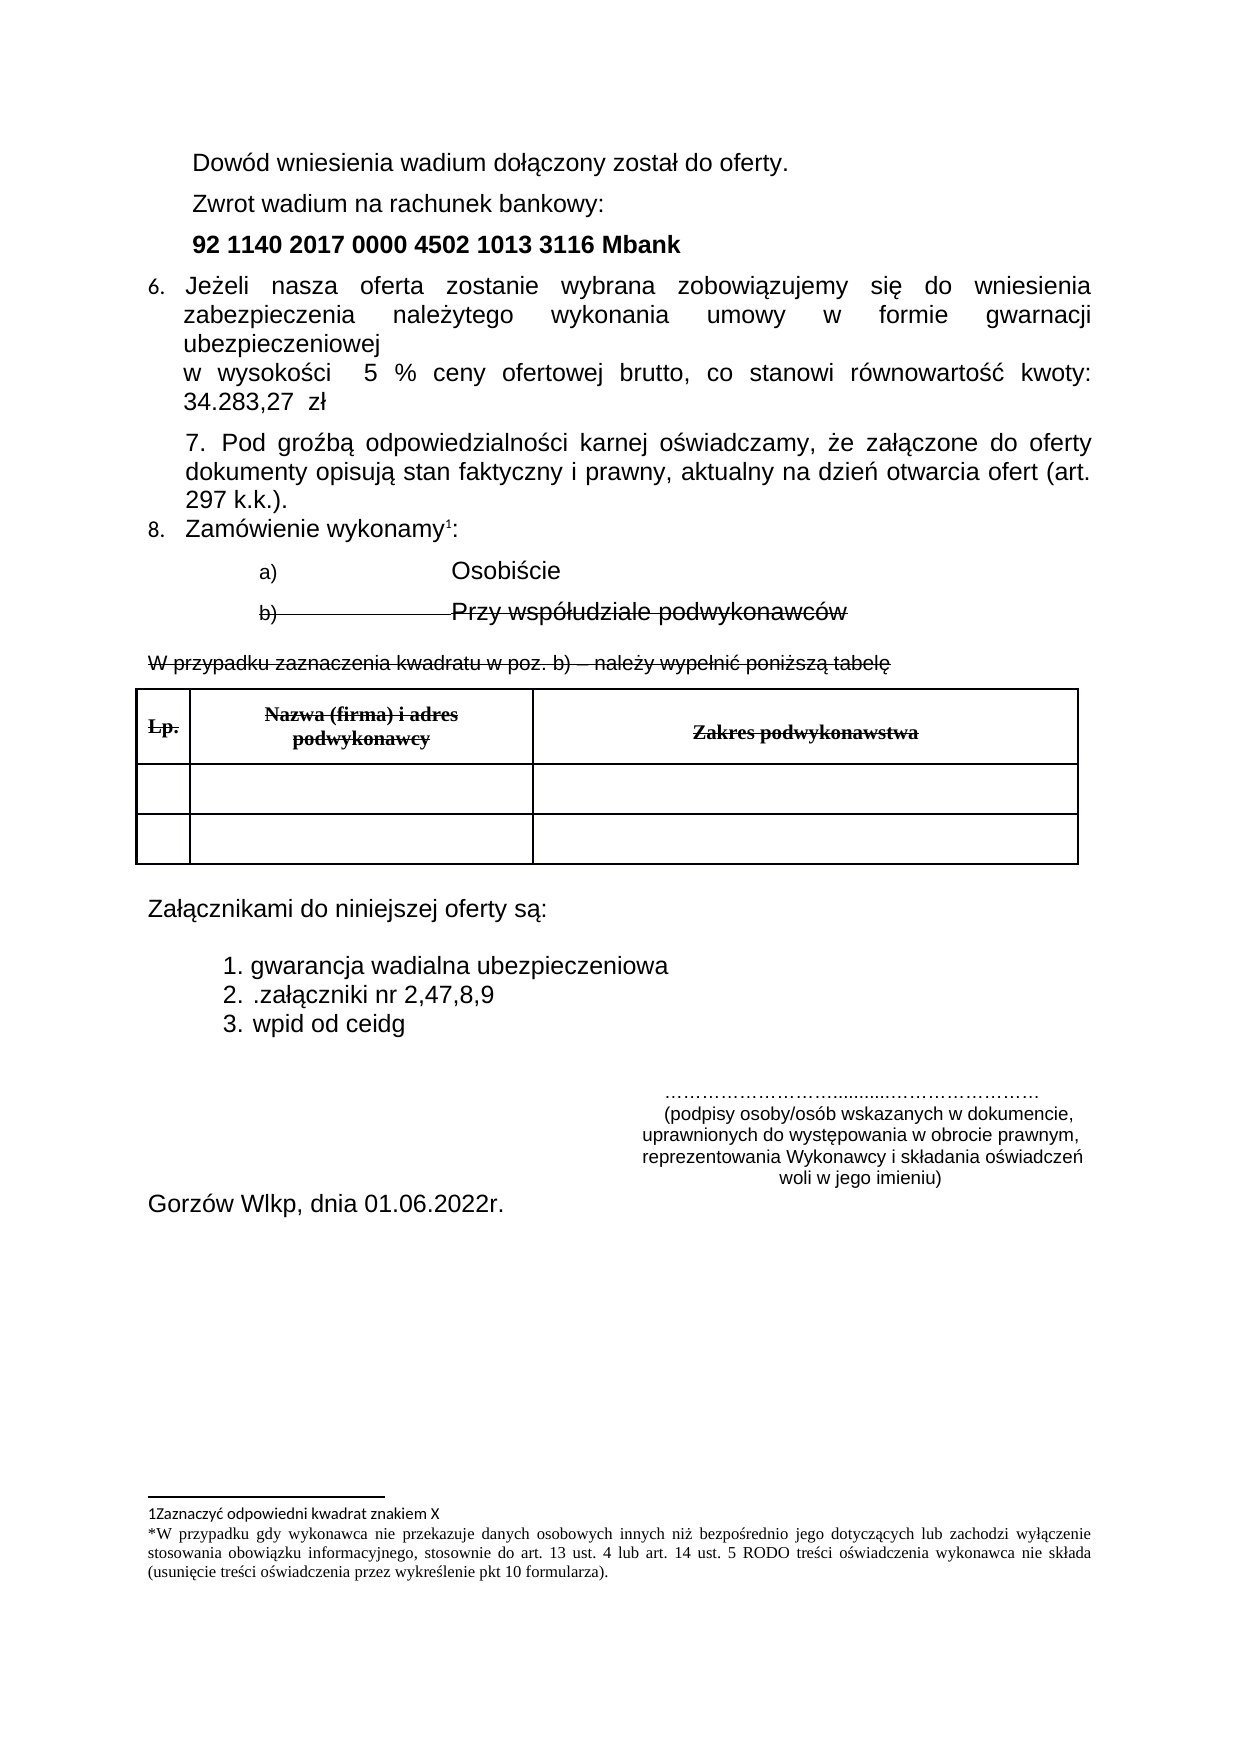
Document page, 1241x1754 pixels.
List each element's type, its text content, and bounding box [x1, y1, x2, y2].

text (podpisy osoby/osób wskazanych w dokumencie, [148, 1102, 1093, 1124]
table_cell [191, 765, 532, 813]
table_cell [191, 815, 532, 863]
list Pod groźbą odpowiedzialności karnej oświadczamy, że załączone do oferty dokumenty opisują stan faktyczny i prawny, aktualny na dzień otwarcia ofert (art. 297 k.k.). [185, 428, 1093, 514]
table_cell [534, 765, 1077, 813]
text Gorzów Wlkp, dnia 01.06.2022r. [148, 1188, 1093, 1217]
list Jeżeli nasza oferta zostanie wybrana zobowiązujemy się do wniesienia zabezpieczenia należytego wykonania umowy w formie gwarnacji ubezpieczeniowej w wysokości 5 % ceny ofertowej brutto, co stanowi równowartość kwoty: 34.283,27 zł [148, 271, 1093, 416]
text 1. gwarancja wadialna ubezpieczeniowa [223, 951, 1093, 980]
text ………………………...........…………………… [664, 1081, 1093, 1102]
text woli w jego imieniu) [738, 1167, 1093, 1188]
list Zaznaczyć odpowiedni kwadrat znakiem X [148, 1503, 1093, 1523]
text W przypadku zaznaczenia kwadratu w poz. b) – należy wypełnić poniższą tabelę [148, 651, 1093, 675]
table_cell [138, 815, 189, 863]
table_header Lp. [138, 690, 189, 763]
text Dowód wniesienia wadium dołączony został do oferty. [185, 148, 1093, 176]
table_cell [534, 815, 1077, 863]
list .załączniki nr 2,47,8,9 [223, 980, 1093, 1009]
list Przy współudziale podwykonawców [259, 597, 1093, 626]
list Zamówienie wykonamy: [148, 514, 1093, 543]
list *W przypadku gdy wykonawca nie przekazuje danych osobowych innych niż bezpośrednio jego dotyczących lub zachodzi wyłączenie stosowania obowiązku informacyjnego, stosownie do art. 13 ust. 4 lub art. 14 ust. 5 RODO treści oświadczenia wykonawca nie składa (usunięcie treści oświadczenia przez wykreślenie pkt 10 formularza). [148, 1523, 1093, 1581]
list wpid od ceidg [223, 1009, 1093, 1038]
list Osobiście [259, 556, 1093, 585]
text uprawnionych do występowania w obrocie prawnym, [148, 1124, 1093, 1145]
text reprezentowania Wykonawcy i składania oświadczeń [590, 1145, 1093, 1167]
table_header Zakres podwykonawstwa [534, 690, 1077, 763]
text Załącznikami do niniejszej oferty są: [148, 894, 1093, 923]
text 92 1140 2017 0000 4502 1013 3116 Mbank [192, 230, 1093, 259]
table_header Nazwa (firma) i adres podwykonawcy [191, 690, 532, 763]
table_cell [138, 765, 189, 813]
text Zwrot wadium na rachunek bankowy: [192, 189, 1093, 218]
